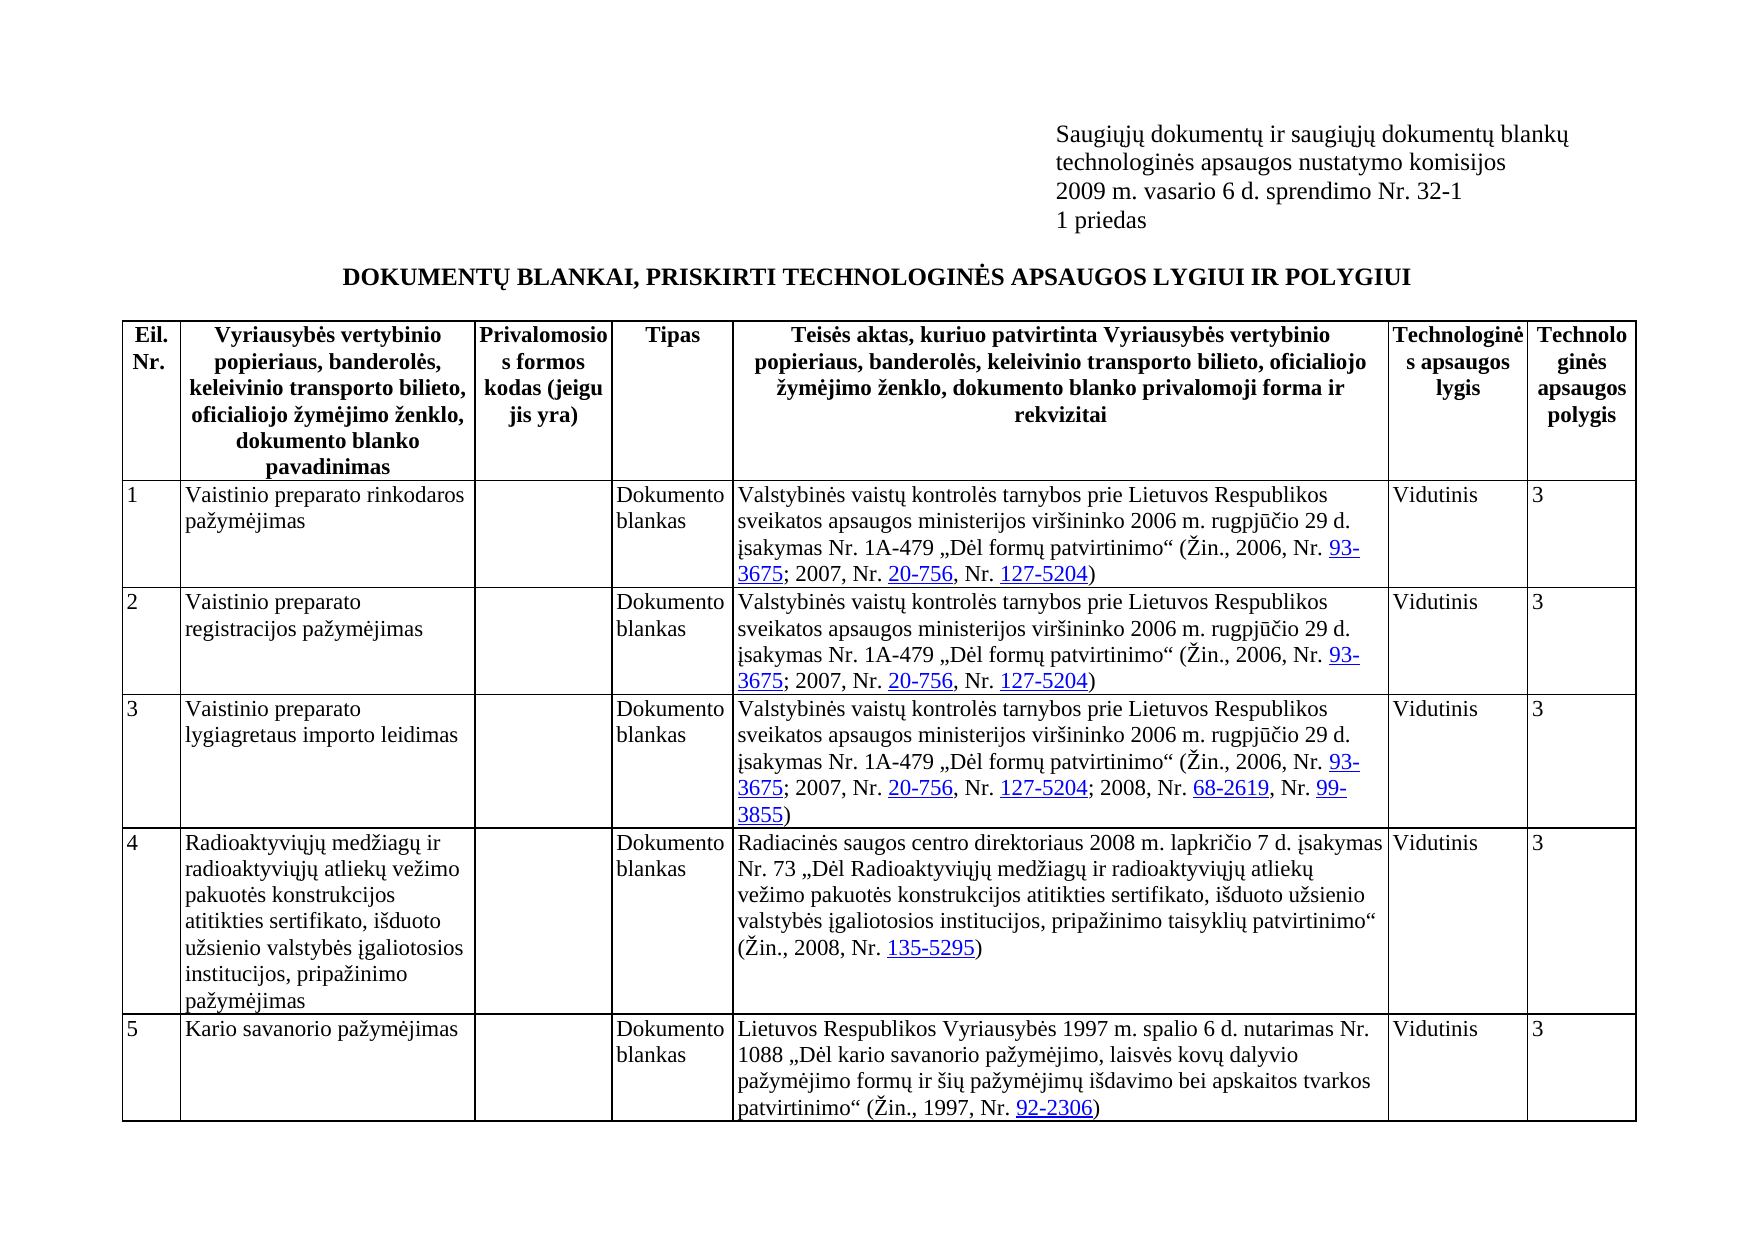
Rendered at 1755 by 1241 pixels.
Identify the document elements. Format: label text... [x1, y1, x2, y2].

table_header Teisės aktas, kuriuo patvirtinta Vyriausybės vertybinio popieriaus, banderolės, keleivinio transporto bilieto, oficialiojo žymėjimo ženklo, dokumento blanko privalomoji forma ir rekvizitai [734, 322, 1388, 480]
table_cell Vidutinis [1389, 829, 1527, 1013]
table_cell [476, 481, 611, 587]
table_cell 5 [123, 1015, 180, 1120]
table_cell 4 [123, 829, 180, 1013]
table_cell Dokumento blankas [613, 1015, 732, 1120]
table_cell [476, 829, 611, 1013]
text Saugiųjų dokumentų ir saugiųjų dokumentų blankų technologinės apsaugos nustatymo komisijos [1056, 119, 1636, 176]
table_cell Vidutinis [1389, 588, 1527, 694]
table_cell Dokumento blankas [613, 588, 732, 694]
table_cell 3 [1528, 695, 1635, 827]
table_cell 2 [123, 588, 180, 694]
table_cell Kario savanorio pažymėjimas [181, 1015, 474, 1120]
table_cell Dokumento blankas [613, 695, 732, 827]
table_cell 3 [1528, 481, 1635, 587]
table_cell Dokumento blankas [613, 481, 732, 587]
table_cell Vidutinis [1389, 481, 1527, 587]
table_header Privalomosios formos kodas (jeigu jis yra) [476, 322, 611, 480]
table_cell Vaistinio preparato registracijos pažymėjimas [181, 588, 474, 694]
table_cell Vaistinio preparato rinkodaros pažymėjimas [181, 481, 474, 587]
table_header Tipas [613, 322, 732, 480]
text DOKUMENTŲ BLANKAI, PRISKIRTI TECHNOLOGINĖS APSAUGOS LYGIUI IR POLYGIUI [118, 262, 1636, 291]
table_cell 3 [1528, 588, 1635, 694]
table_cell 3 [1528, 1015, 1635, 1120]
table_cell Vaistinio preparato lygiagretaus importo leidimas [181, 695, 474, 827]
table_cell 1 [123, 481, 180, 587]
table_cell [476, 695, 611, 827]
table_header Technologinės apsaugos lygis [1389, 322, 1527, 480]
table_cell Dokumento blankas [613, 829, 732, 1013]
table_header Eil. Nr. [123, 322, 180, 480]
table_cell [476, 1015, 611, 1120]
text 1 priedas [1056, 205, 1636, 234]
text 2009 m. vasario 6 d. sprendimo Nr. 32-1 [1056, 176, 1636, 205]
table_cell 3 [1528, 829, 1635, 1013]
table_header Technologinės apsaugos polygis [1528, 322, 1635, 480]
table_cell Radiacinės saugos centro direktoriaus 2008 m. lapkričio 7 d. įsakymas Nr. 73 „Dėl Radioaktyviųjų medžiagų ir radioaktyviųjų atliekų vežimo pakuotės konstrukcijos atitikties sertifikato, išduoto užsienio valstybės įgaliotosios institucijos, pripažinimo taisyklių patvirtinimo“ (Žin., 2008, Nr. 135-5295) [734, 829, 1388, 1013]
table_cell Vidutinis [1389, 1015, 1527, 1120]
table_cell 3 [123, 695, 180, 827]
table_cell Vidutinis [1389, 695, 1527, 827]
table_cell [476, 588, 611, 694]
